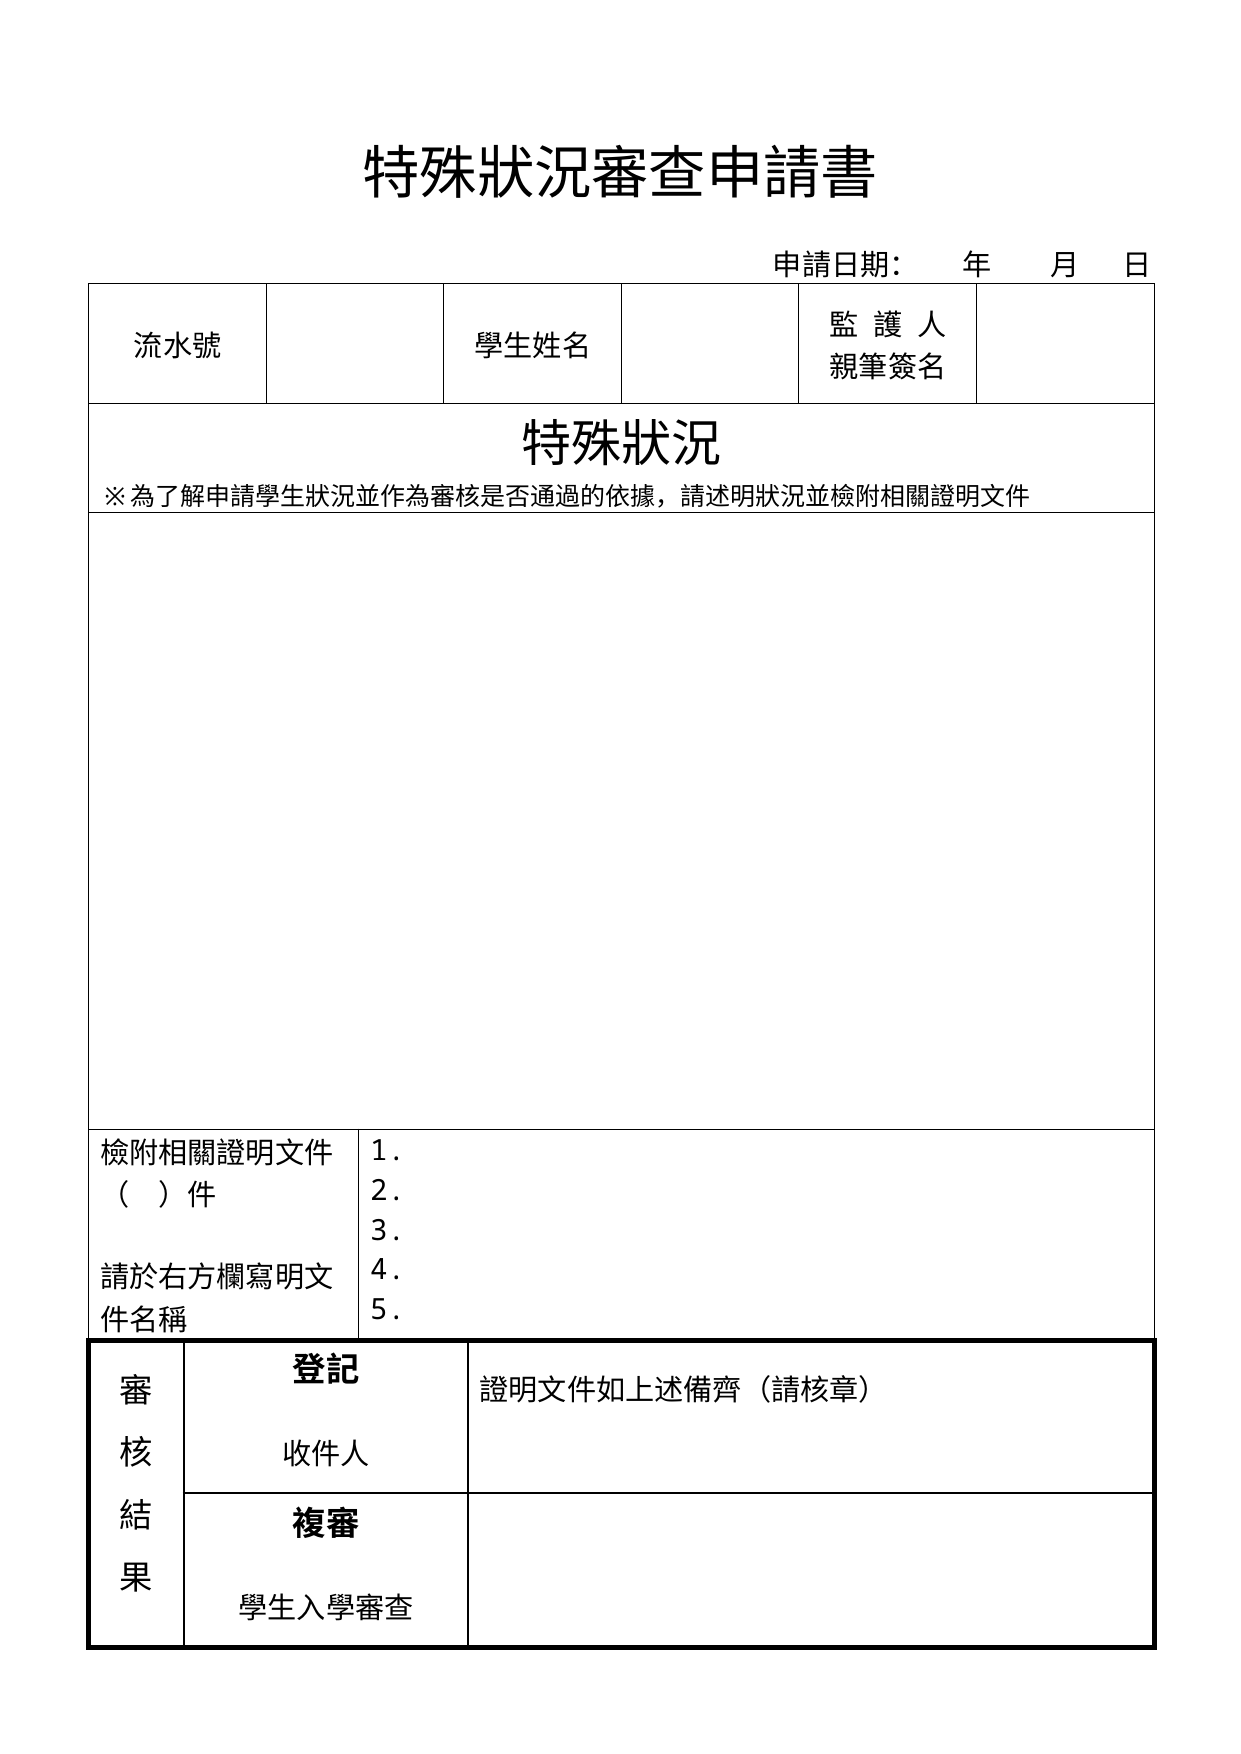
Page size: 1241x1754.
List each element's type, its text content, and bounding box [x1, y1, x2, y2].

table_header 學生姓名 [444, 284, 621, 403]
table_header 流水號 [89, 284, 266, 403]
table_header [622, 284, 798, 403]
table_cell 檢附相關證明文件 （ ）件 請於右方欄寫明文件名稱 [89, 1130, 358, 1338]
text 特殊狀況審查申請書 [88, 96, 1152, 221]
table_cell 特殊狀況 ※為了解申請學生狀況並作為審核是否通過的依據，請述明狀況並檢附相關證明文件 [89, 404, 1154, 512]
table_cell 1. 2. 3. 4. 5. [359, 1130, 1154, 1338]
table_header 監 護 人 親筆簽名 [799, 284, 976, 403]
text 申請日期： 年 月 日 [88, 221, 1152, 283]
table_header [267, 284, 443, 403]
table_cell 登記 收件人 [185, 1343, 467, 1492]
table_cell 複審 學生入學審查 [185, 1494, 467, 1645]
table_cell 證明文件如上述備齊（請核章） [469, 1343, 1152, 1492]
table_header [977, 284, 1154, 403]
table_cell [89, 513, 1154, 1128]
table_cell 審 核 結 果 [91, 1343, 183, 1645]
table_cell [469, 1494, 1152, 1645]
